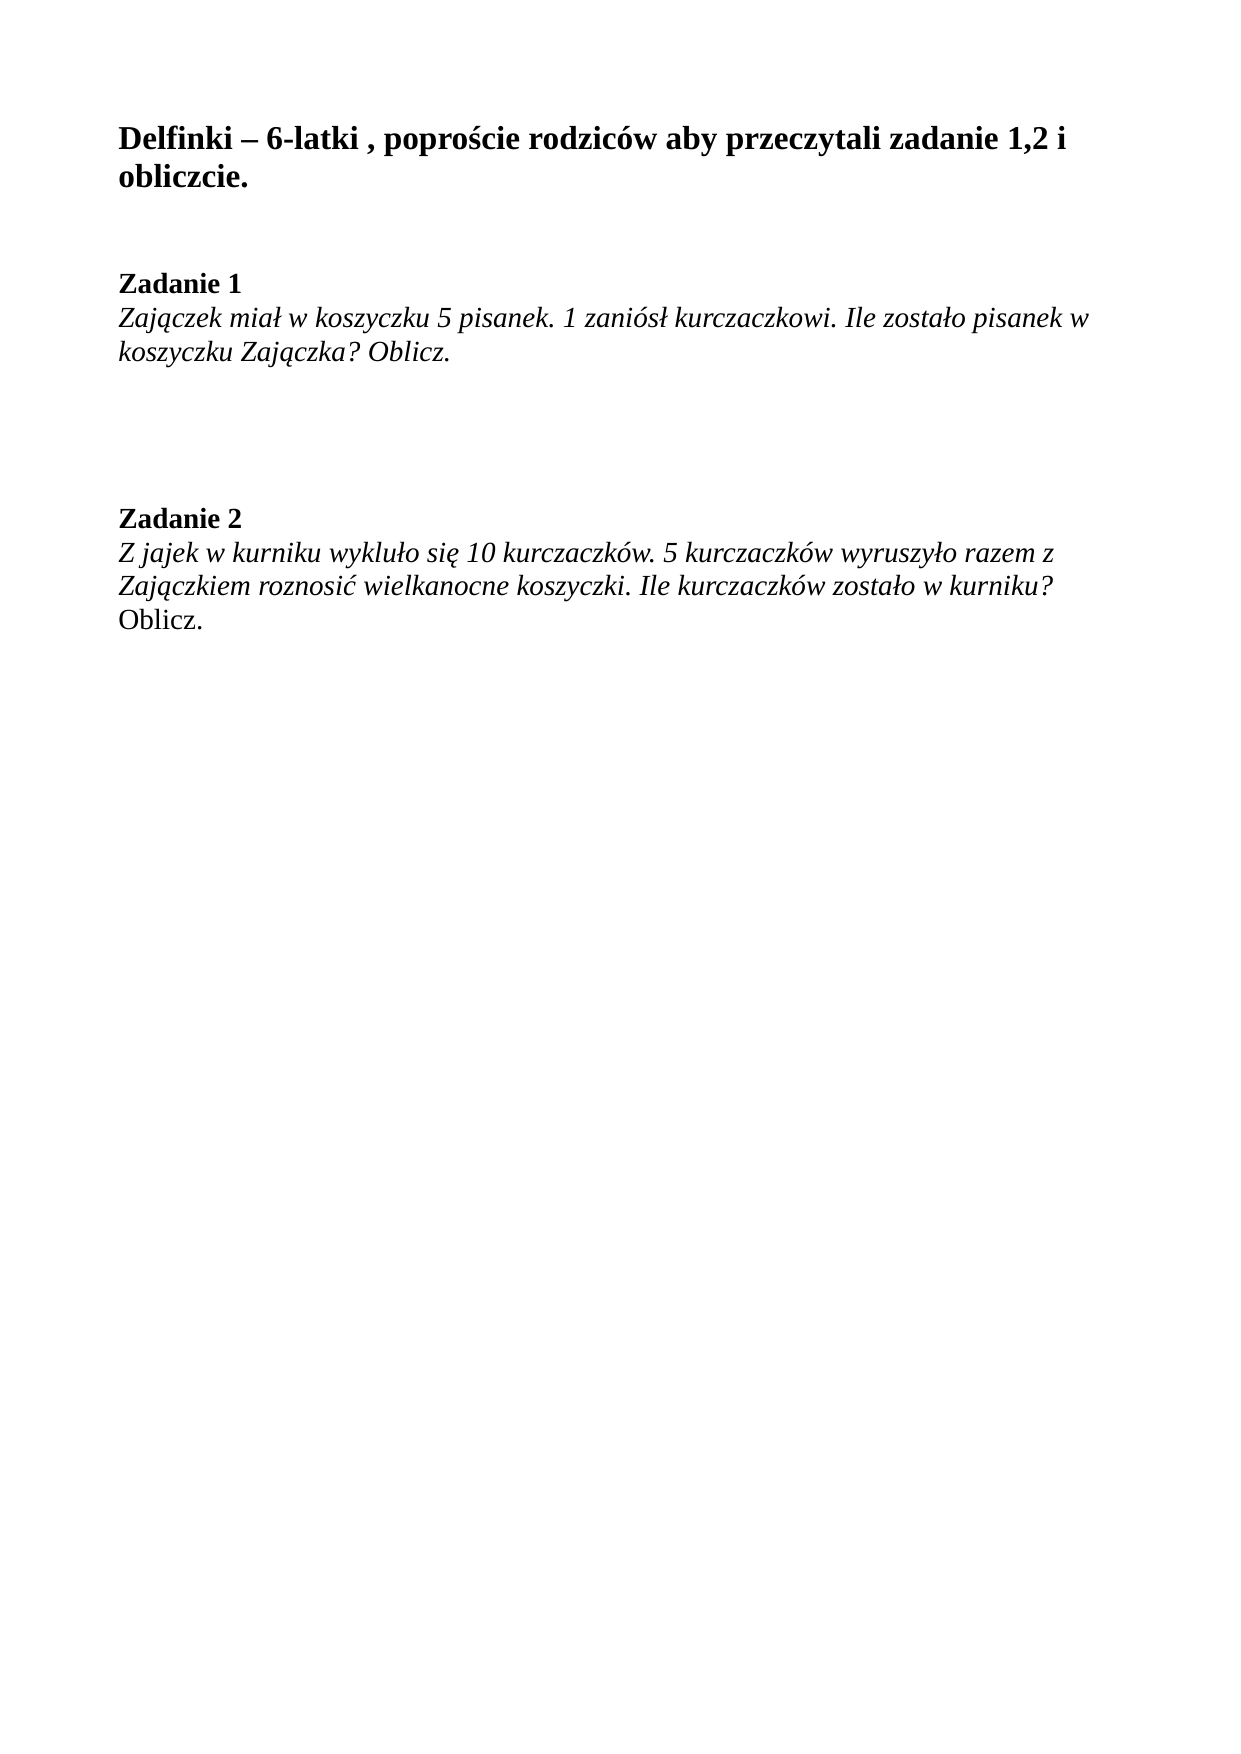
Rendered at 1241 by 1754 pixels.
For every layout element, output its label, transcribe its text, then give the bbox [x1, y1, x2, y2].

text Zadanie 2 Z jajek w kurniku wykluło się 10 kurczaczków. 5 kurczaczków wyruszyło razem z Zajączkiem roznosić wielkanocne koszyczki. Ile kurczaczków zostało w kurniku? Oblicz. [118, 468, 1122, 636]
text Zadanie 1 Zajączek miał w koszyczku 5 pisanek. 1 zaniósł kurczaczkowi. Ile zostało pisanek w koszyczku Zajączka? Oblicz. [118, 267, 1122, 401]
text Delfinki – 6-latki , poproście rodziców aby przeczytali zadanie 1,2 i obliczcie. [118, 118, 1122, 195]
